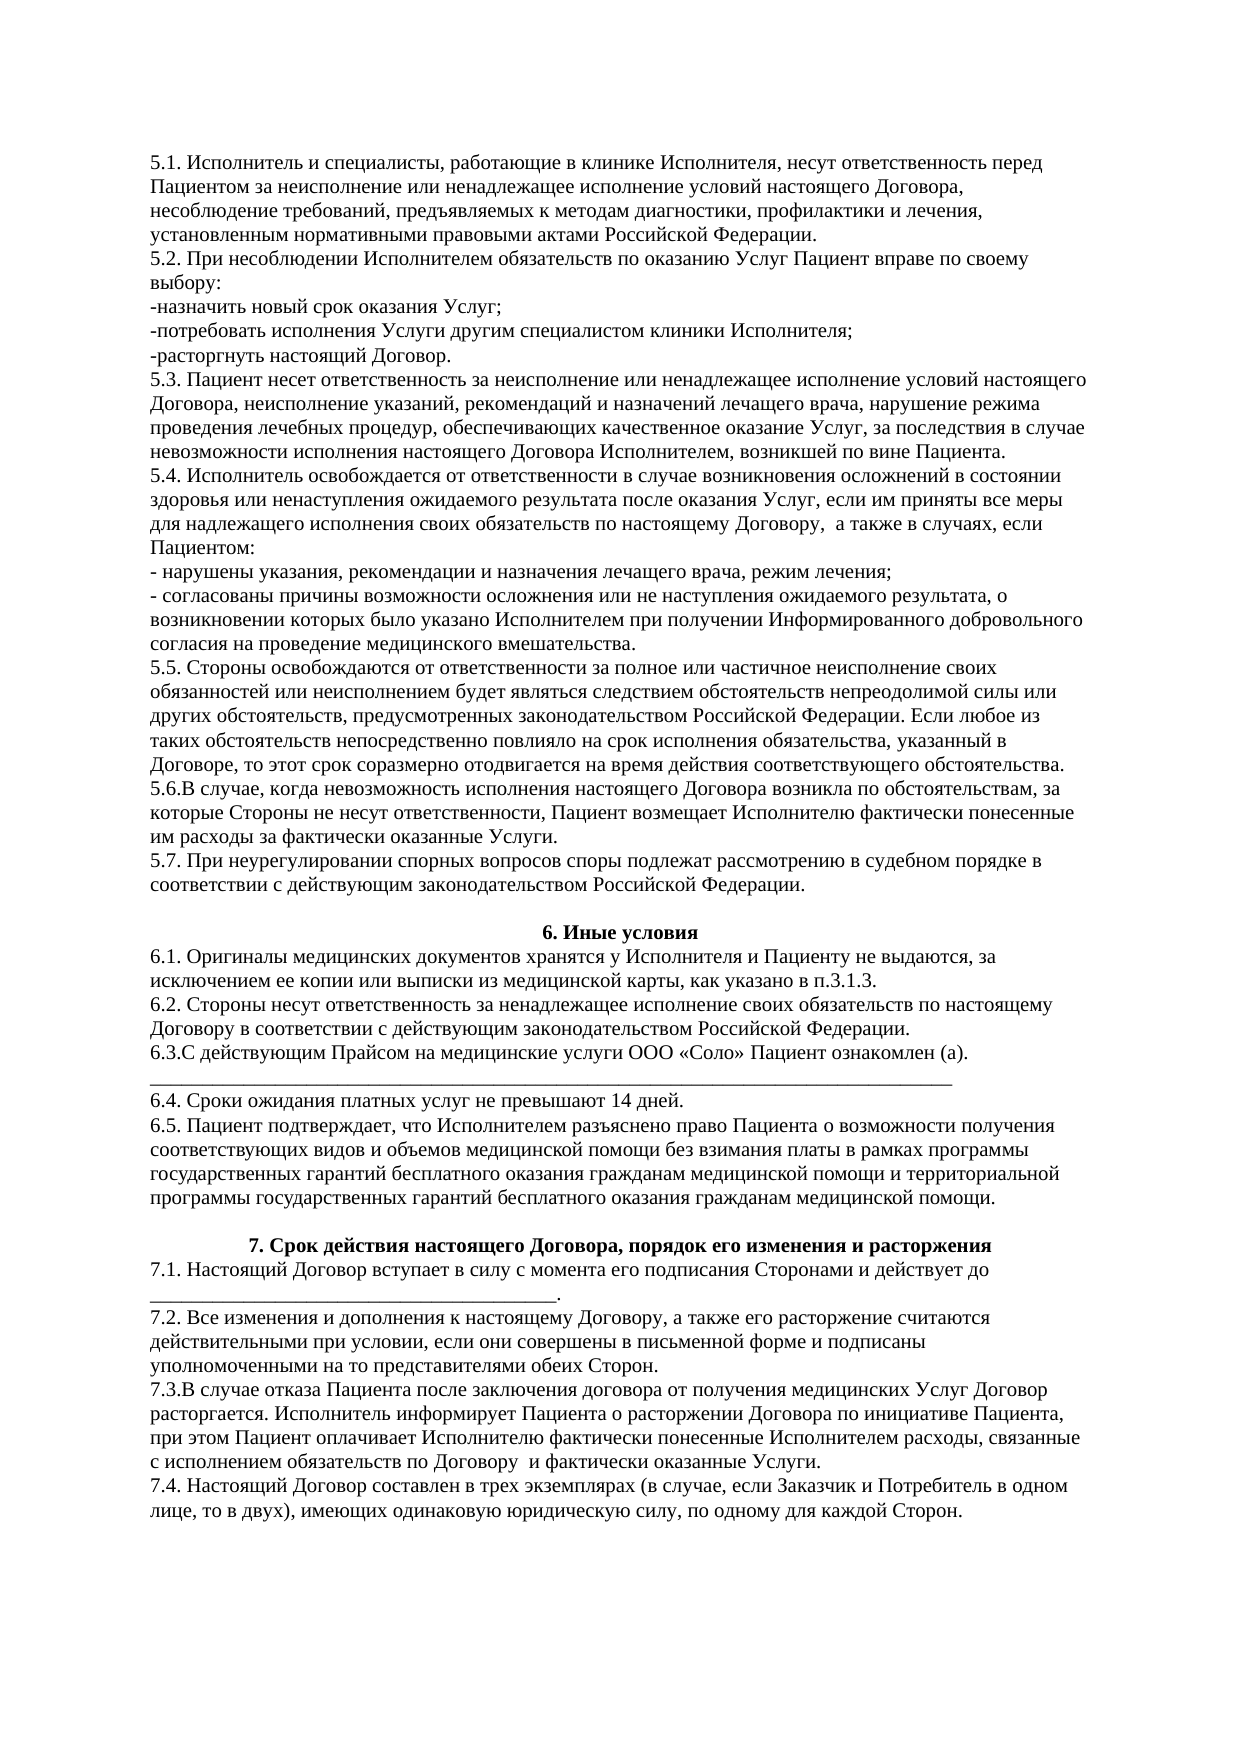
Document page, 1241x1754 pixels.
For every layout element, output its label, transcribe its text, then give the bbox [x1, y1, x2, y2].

text -расторгнуть настоящий Договор. [150, 342, 1090, 367]
text 5.4. Исполнитель освобождается от ответственности в случае возникновения осложнений в состоянии здоровья или ненаступления ожидаемого результата после оказания Услуг, если им приняты все меры для надлежащего исполнения своих обязательств по настоящему Договору, а также в случаях, если Пациентом: [150, 463, 1090, 559]
text - нарушены указания, рекомендации и назначения лечащего врача, режим лечения; [150, 559, 1090, 583]
text 7.4. Настоящий Договор составлен в трех экземплярах (в случае, если Заказчик и Потребитель в одном лице, то в двух), имеющих одинаковую юридическую силу, по одному для каждой Сторон. [150, 1473, 1090, 1522]
text - согласованы причины возможности осложнения или не наступления ожидаемого результата, о возникновении которых было указано Исполнителем при получении Информированного добровольного согласия на проведение медицинского вмешательства. [150, 583, 1090, 655]
text 6.2. Стороны несут ответственность за ненадлежащее исполнение своих обязательств по настоящему Договору в соответствии с действующим законодательством Российской Федерации. [150, 992, 1090, 1040]
text 7. Срок действия настоящего Договора, порядок его изменения и расторжения [150, 1233, 1090, 1257]
text 7.2. Все изменения и дополнения к настоящему Договору, а также его расторжение считаются действительными при условии, если они совершены в письменной форме и подписаны уполномоченными на то представителями обеих Сторон. [150, 1305, 1090, 1377]
text 5.6.В случае, когда невозможность исполнения настоящего Договора возникла по обстоятельствам, за которые Стороны не несут ответственности, Пациент возмещает Исполнителю фактически понесенные им расходы за фактически оказанные Услуги. [150, 776, 1090, 848]
text 5.5. Стороны освобождаются от ответственности за полное или частичное неисполнение своих обязанностей или неисполнением будет являться следствием обстоятельств непреодолимой силы или других обстоятельств, предусмотренных законодательством Российской Федерации. Если любое из таких обстоятельств непосредственно повлияло на срок исполнения обязательства, указанный в Договоре, то этот срок соразмерно отодвигается на время действия соответствующего обстоятельства. [150, 655, 1090, 776]
text 6. Иные условия [150, 920, 1090, 944]
text 7.3.В случае отказа Пациента после заключения договора от получения медицинских Услуг Договор расторгается. Исполнитель информирует Пациента о расторжении Договора по инициативе Пациента, при этом Пациент оплачивает Исполнителю фактически понесенные Исполнителем расходы, связанные с исполнением обязательств по Договору и фактически оказанные Услуги. [150, 1377, 1090, 1473]
text -потребовать исполнения Услуги другим специалистом клиники Исполнителя; [150, 318, 1090, 342]
text 6.3.С действующим Прайсом на медицинские услуги ООО «Соло» Пациент ознакомлен (а). _____________________________________________________________________________ [150, 1040, 1090, 1088]
text 5.1. Исполнитель и специалисты, работающие в клинике Исполнителя, несут ответственность перед Пациентом за неисполнение или ненадлежащее исполнение условий настоящего Договора, несоблюдение требований, предъявляемых к методам диагностики, профилактики и лечения, установленным нормативными правовыми актами Российской Федерации. [150, 150, 1090, 246]
text 7.1. Настоящий Договор вступает в силу с момента его подписания Сторонами и действует до _______________________________________. [150, 1257, 1090, 1305]
text -назначить новый срок оказания Услуг; [150, 294, 1090, 318]
text 5.7. При неурегулировании спорных вопросов споры подлежат рассмотрению в судебном порядке в соответствии с действующим законодательством Российской Федерации. [150, 848, 1090, 896]
text 5.2. При несоблюдении Исполнителем обязательств по оказанию Услуг Пациент вправе по своему выбору: [150, 246, 1090, 294]
text 6.4. Сроки ожидания платных услуг не превышают 14 дней. [150, 1088, 1090, 1112]
text 6.5. Пациент подтверждает, что Исполнителем разъяснено право Пациента о возможности получения соответствующих видов и объемов медицинской помощи без взимания платы в рамках программы государственных гарантий бесплатного оказания гражданам медицинской помощи и территориальной программы государственных гарантий бесплатного оказания гражданам медицинской помощи. [150, 1112, 1090, 1209]
text 6.1. Оригиналы медицинских документов хранятся у Исполнителя и Пациенту не выдаются, за исключением ее копии или выписки из медицинской карты, как указано в п.3.1.3. [150, 944, 1090, 992]
text 5.3. Пациент несет ответственность за неисполнение или ненадлежащее исполнение условий настоящего Договора, неисполнение указаний, рекомендаций и назначений лечащего врача, нарушение режима проведения лечебных процедур, обеспечивающих качественное оказание Услуг, за последствия в случае невозможности исполнения настоящего Договора Исполнителем, возникшей по вине Пациента. [150, 367, 1090, 463]
